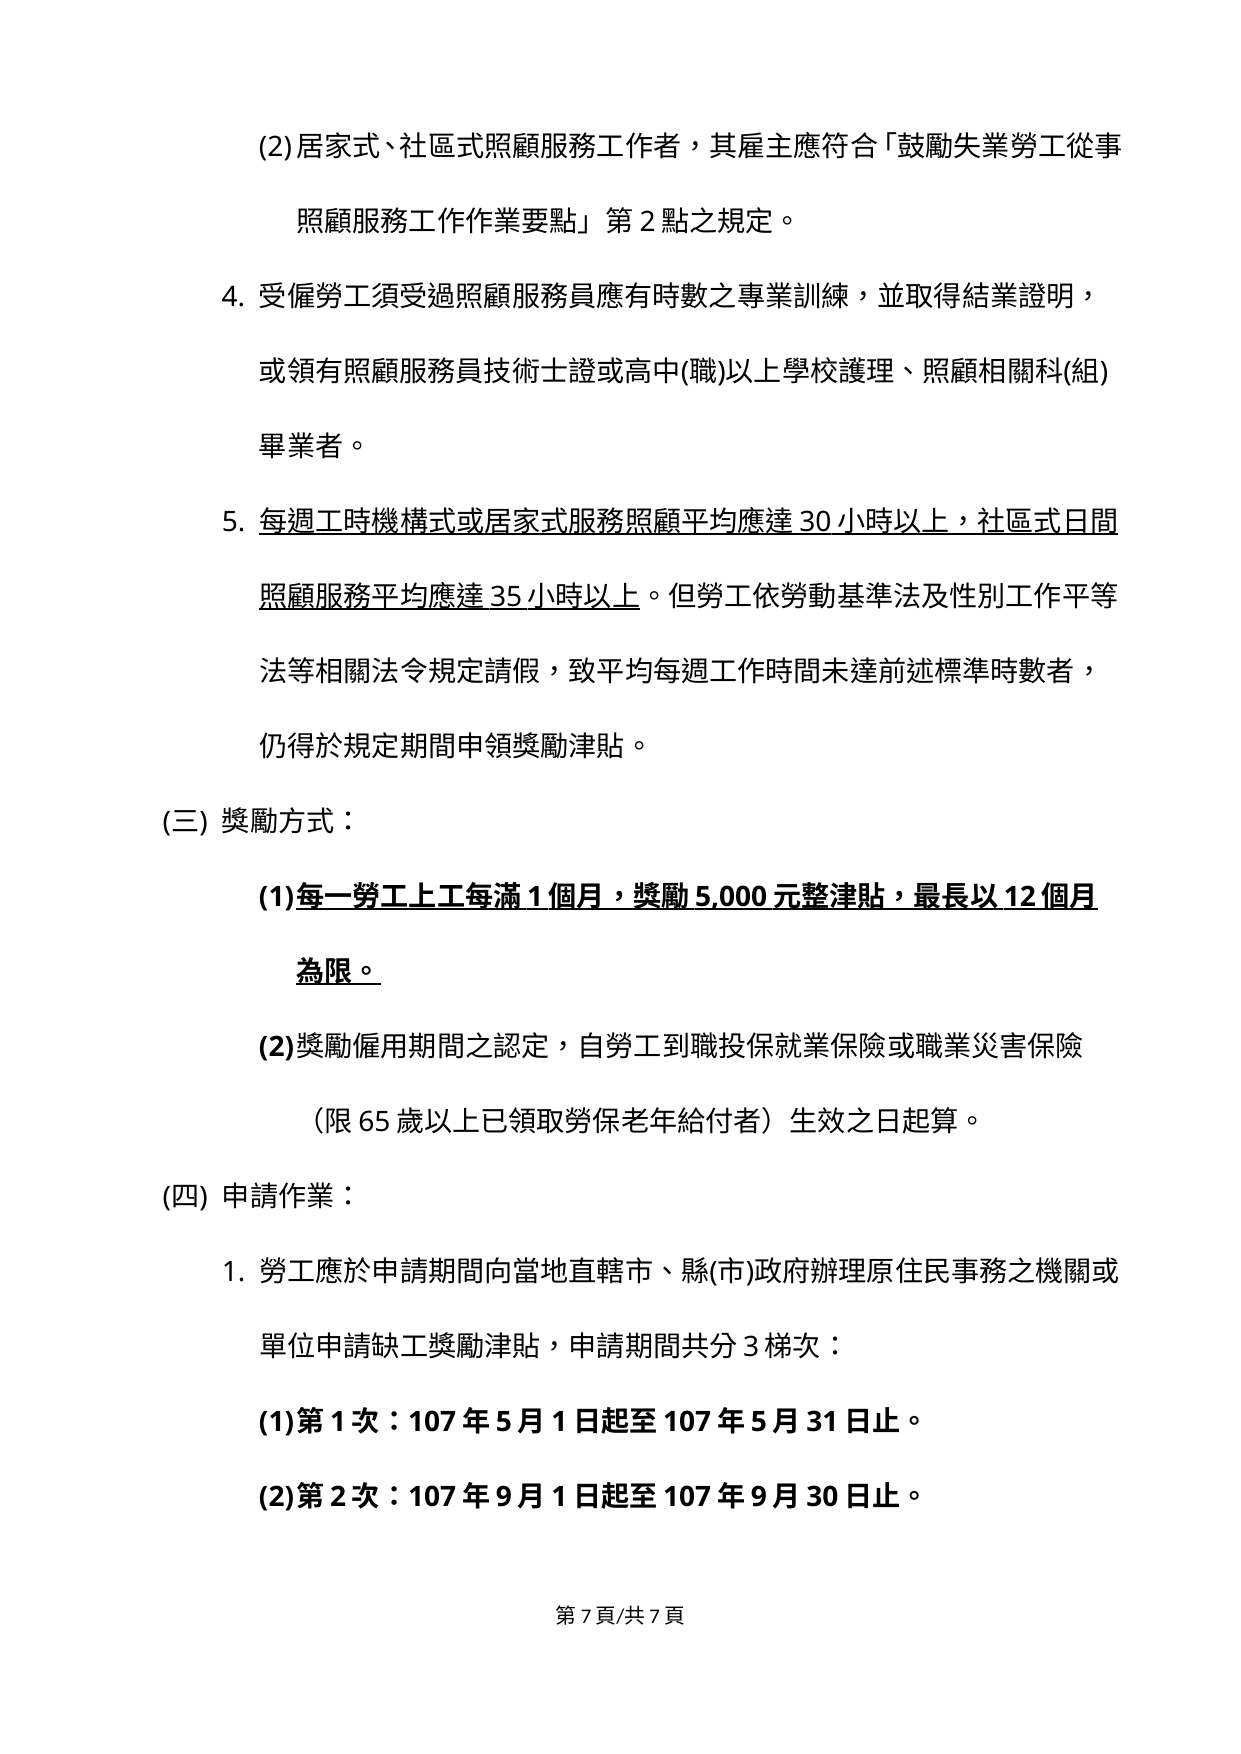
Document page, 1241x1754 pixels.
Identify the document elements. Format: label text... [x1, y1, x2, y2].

list 獎勵方式： [162, 781, 1122, 856]
list 勞工應於申請期間向當地直轄市、縣(市)政府辦理原住民事務之機關或單位申請缺工獎勵津貼，申請期間共分3梯次： [222, 1231, 1122, 1381]
list 居家式、社區式照顧服務工作者，其雇主應符合「鼓勵失業勞工從事照顧服務工作作業要點」第2點之規定。 [259, 106, 1122, 256]
list 獎勵僱用期間之認定，自勞工到職投保就業保險或職業災害保險（限65歲以上已領取勞保老年給付者）生效之日起算。 [259, 1006, 1122, 1156]
list 申請作業： [162, 1156, 1122, 1231]
list 每一勞工上工每滿1個月，獎勵5,000元整津貼，最長以12個月為限。 [259, 856, 1122, 1006]
list 第1次：107年5月1日起至107年5月31日止。 [259, 1381, 1122, 1456]
list 受僱勞工須受過照顧服務員應有時數之專業訓練，並取得結業證明，或領有照顧服務員技術士證或高中(職)以上學校護理、照顧相關科(組)畢業者。 [221, 256, 1122, 481]
list 每週工時機構式或居家式服務照顧平均應達30小時以上，社區式日間照顧服務平均應達35小時以上。但勞工依勞動基準法及性別工作平等法等相關法令規定請假，致平均每週工作時間未達前述標準時數者，仍得於規定期間申領獎勵津貼。 [222, 481, 1122, 781]
list 第2次：107年9月1日起至107年9月30日止。 [259, 1456, 1122, 1531]
